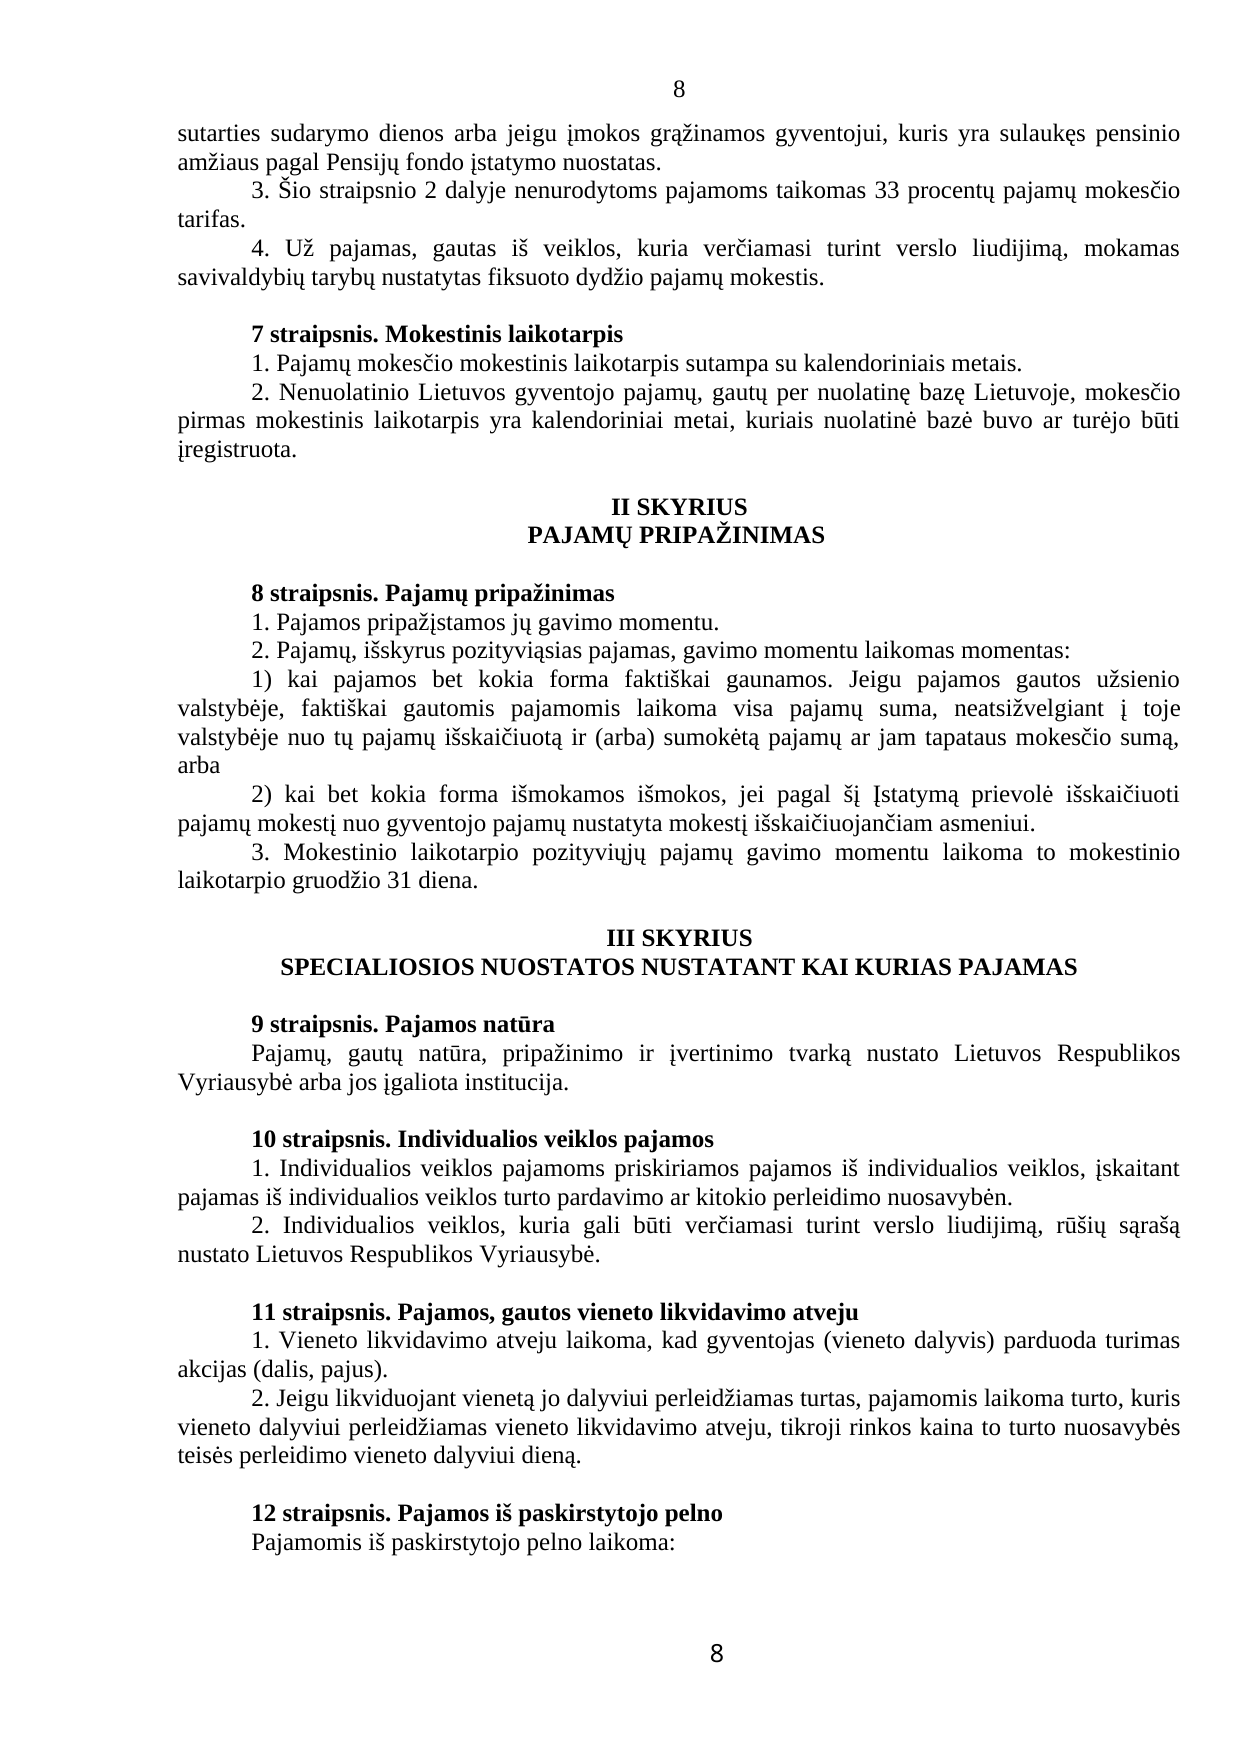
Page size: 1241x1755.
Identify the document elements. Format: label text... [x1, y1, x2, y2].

text III SKYRIUS [177, 923, 1181, 952]
text 2. Pajamų, išskyrus pozityviąsias pajamas, gavimo momentu laikomas momentas: [177, 636, 1181, 664]
text sutarties sudarymo dienos arba jeigu įmokos grąžinamos gyventojui, kuris yra sulaukęs pensinio amžiaus pagal Pensijų fondo įstatymo nuostatas. [177, 118, 1181, 176]
text SPECIALIOSIOS NUOSTATOS NUSTATANT KAI KURIAS PAJAMAS [177, 952, 1181, 981]
text 9 straipsnis. Pajamos natūra [177, 1009, 1181, 1038]
text 12 straipsnis. Pajamos iš paskirstytojo pelno [177, 1498, 1181, 1527]
text 1. Pajamos pripažįstamos jų gavimo momentu. [177, 607, 1181, 636]
text 4. Už pajamas, gautas iš veiklos, kuria verčiamasi turint verslo liudijimą, mokamas savivaldybių tarybų nustatytas fiksuoto dydžio pajamų mokestis. [177, 233, 1181, 291]
text 1. Vieneto likvidavimo atveju laikoma, kad gyventojas (vieneto dalyvis) parduoda turimas akcijas (dalis, pajus). [177, 1326, 1181, 1383]
text 2) kai bet kokia forma išmokamos išmokos, jei pagal šį Įstatymą prievolė išskaičiuoti pajamų mokestį nuo gyventojo pajamų nustatyta mokestį išskaičiuojančiam asmeniui. [177, 779, 1181, 837]
text 11 straipsnis. Pajamos, gautos vieneto likvidavimo atveju [177, 1297, 1181, 1326]
text 8 straipsnis. Pajamų pripažinimas [177, 578, 1181, 607]
text PAJAMŲ PRIPAŽINIMAS [177, 521, 1181, 549]
text 10 straipsnis. Individualios veiklos pajamos [177, 1124, 1181, 1153]
text 1. Pajamų mokesčio mokestinis laikotarpis sutampa su kalendoriniais metais. [177, 348, 1181, 377]
text 2. Nenuolatinio Lietuvos gyventojo pajamų, gautų per nuolatinę bazę Lietuvoje, mokesčio pirmas mokestinis laikotarpis yra kalendoriniai metai, kuriais nuolatinė bazė buvo ar turėjo būti įregistruota. [177, 377, 1181, 463]
text 3. Mokestinio laikotarpio pozityviųjų pajamų gavimo momentu laikoma to mokestinio laikotarpio gruodžio 31 diena. [177, 837, 1181, 894]
text 1) kai pajamos bet kokia forma faktiškai gaunamos. Jeigu pajamos gautos užsienio valstybėje, faktiškai gautomis pajamomis laikoma visa pajamų suma, neatsižvelgiant į toje valstybėje nuo tų pajamų išskaičiuotą ir (arba) sumokėtą pajamų ar jam tapataus mokesčio sumą, arba [177, 664, 1181, 779]
text 3. Šio straipsnio 2 dalyje nenurodytoms pajamoms taikomas 33 procentų pajamų mokesčio tarifas. [177, 176, 1181, 233]
text Pajamomis iš paskirstytojo pelno laikoma: [177, 1527, 1181, 1556]
text II SKYRIUS [177, 492, 1181, 521]
text Pajamų, gautų natūra, pripažinimo ir įvertinimo tvarką nustato Lietuvos Respublikos Vyriausybė arba jos įgaliota institucija. [177, 1038, 1181, 1096]
text 7 straipsnis. Mokestinis laikotarpis [177, 319, 1181, 348]
text 2. Jeigu likviduojant vienetą jo dalyviui perleidžiamas turtas, pajamomis laikoma turto, kuris vieneto dalyviui perleidžiamas vieneto likvidavimo atveju, tikroji rinkos kaina to turto nuosavybės teisės perleidimo vieneto dalyviui dieną. [177, 1383, 1181, 1469]
text 2. Individualios veiklos, kuria gali būti verčiamasi turint verslo liudijimą, rūšių sąrašą nustato Lietuvos Respublikos Vyriausybė. [177, 1211, 1181, 1268]
text 1. Individualios veiklos pajamoms priskiriamos pajamos iš individualios veiklos, įskaitant pajamas iš individualios veiklos turto pardavimo ar kitokio perleidimo nuosavybėn. [177, 1153, 1181, 1211]
